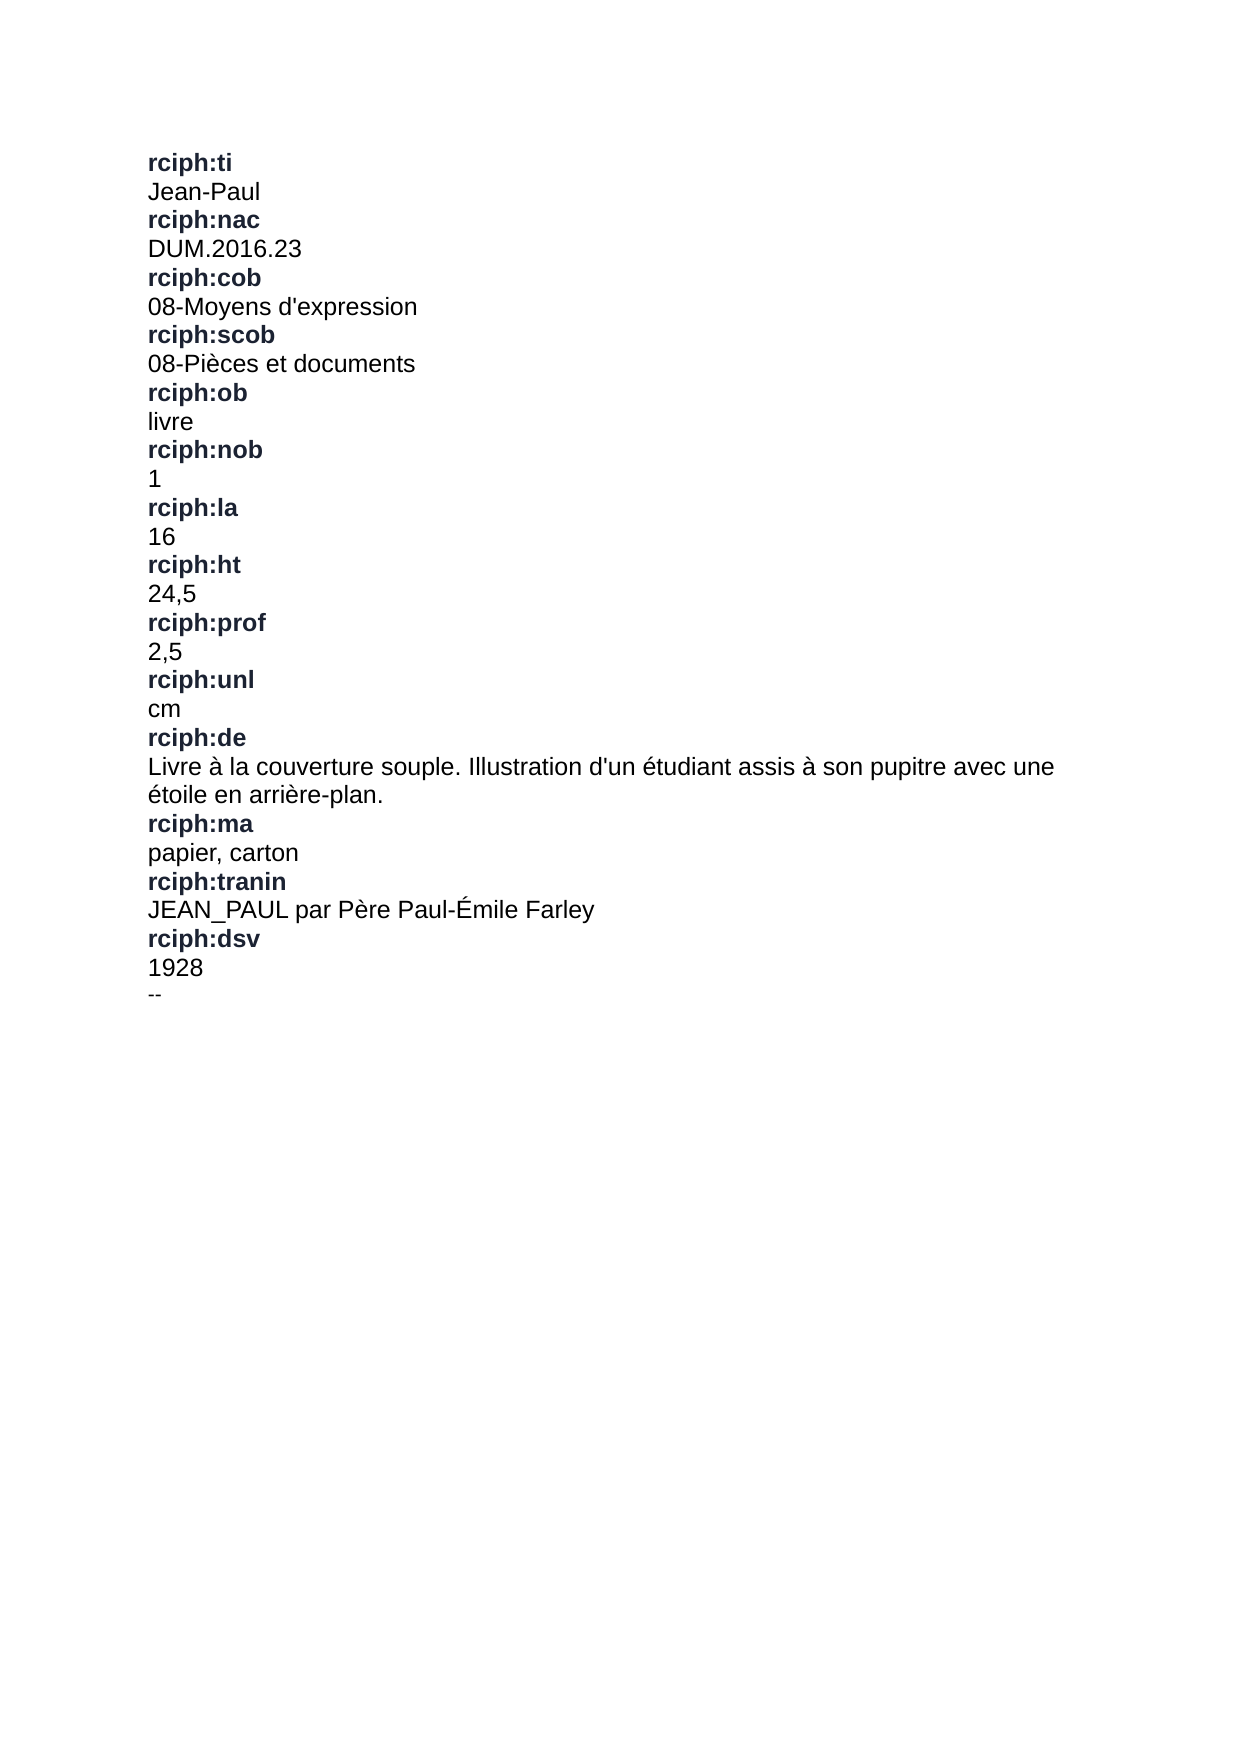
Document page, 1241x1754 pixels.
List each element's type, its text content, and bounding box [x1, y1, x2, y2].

text rciph:ht [148, 550, 1092, 579]
text JEAN_PAUL par Père Paul-Émile Farley [148, 895, 1092, 924]
text rciph:ob [148, 378, 1092, 406]
text rciph:de [148, 723, 1092, 751]
text Jean-Paul [148, 176, 1092, 205]
text rciph:nob [148, 435, 1092, 464]
text -- [148, 981, 1092, 1005]
text 24,5 [148, 579, 1092, 608]
text livre [148, 406, 1092, 435]
text Livre à la couverture souple. Illustration d'un étudiant assis à son pupitre avec une étoile en arrière-plan. [148, 751, 1092, 809]
text 1928 [148, 953, 1092, 981]
text 08-Pièces et documents [148, 349, 1092, 378]
text rciph:tranin [148, 866, 1092, 895]
text 08-Moyens d'expression [148, 291, 1092, 320]
text DUM.2016.23 [148, 234, 1092, 263]
text rciph:unl [148, 665, 1092, 694]
text rciph:la [148, 493, 1092, 521]
text rciph:scob [148, 320, 1092, 349]
text rciph:ma [148, 809, 1092, 838]
text 2,5 [148, 636, 1092, 665]
text rciph:nac [148, 205, 1092, 234]
text rciph:dsv [148, 924, 1092, 953]
text 16 [148, 521, 1092, 550]
text rciph:cob [148, 263, 1092, 291]
text papier, carton [148, 838, 1092, 866]
text 1 [148, 464, 1092, 493]
text rciph:ti [148, 148, 1092, 176]
text cm [148, 694, 1092, 723]
text rciph:prof [148, 608, 1092, 636]
